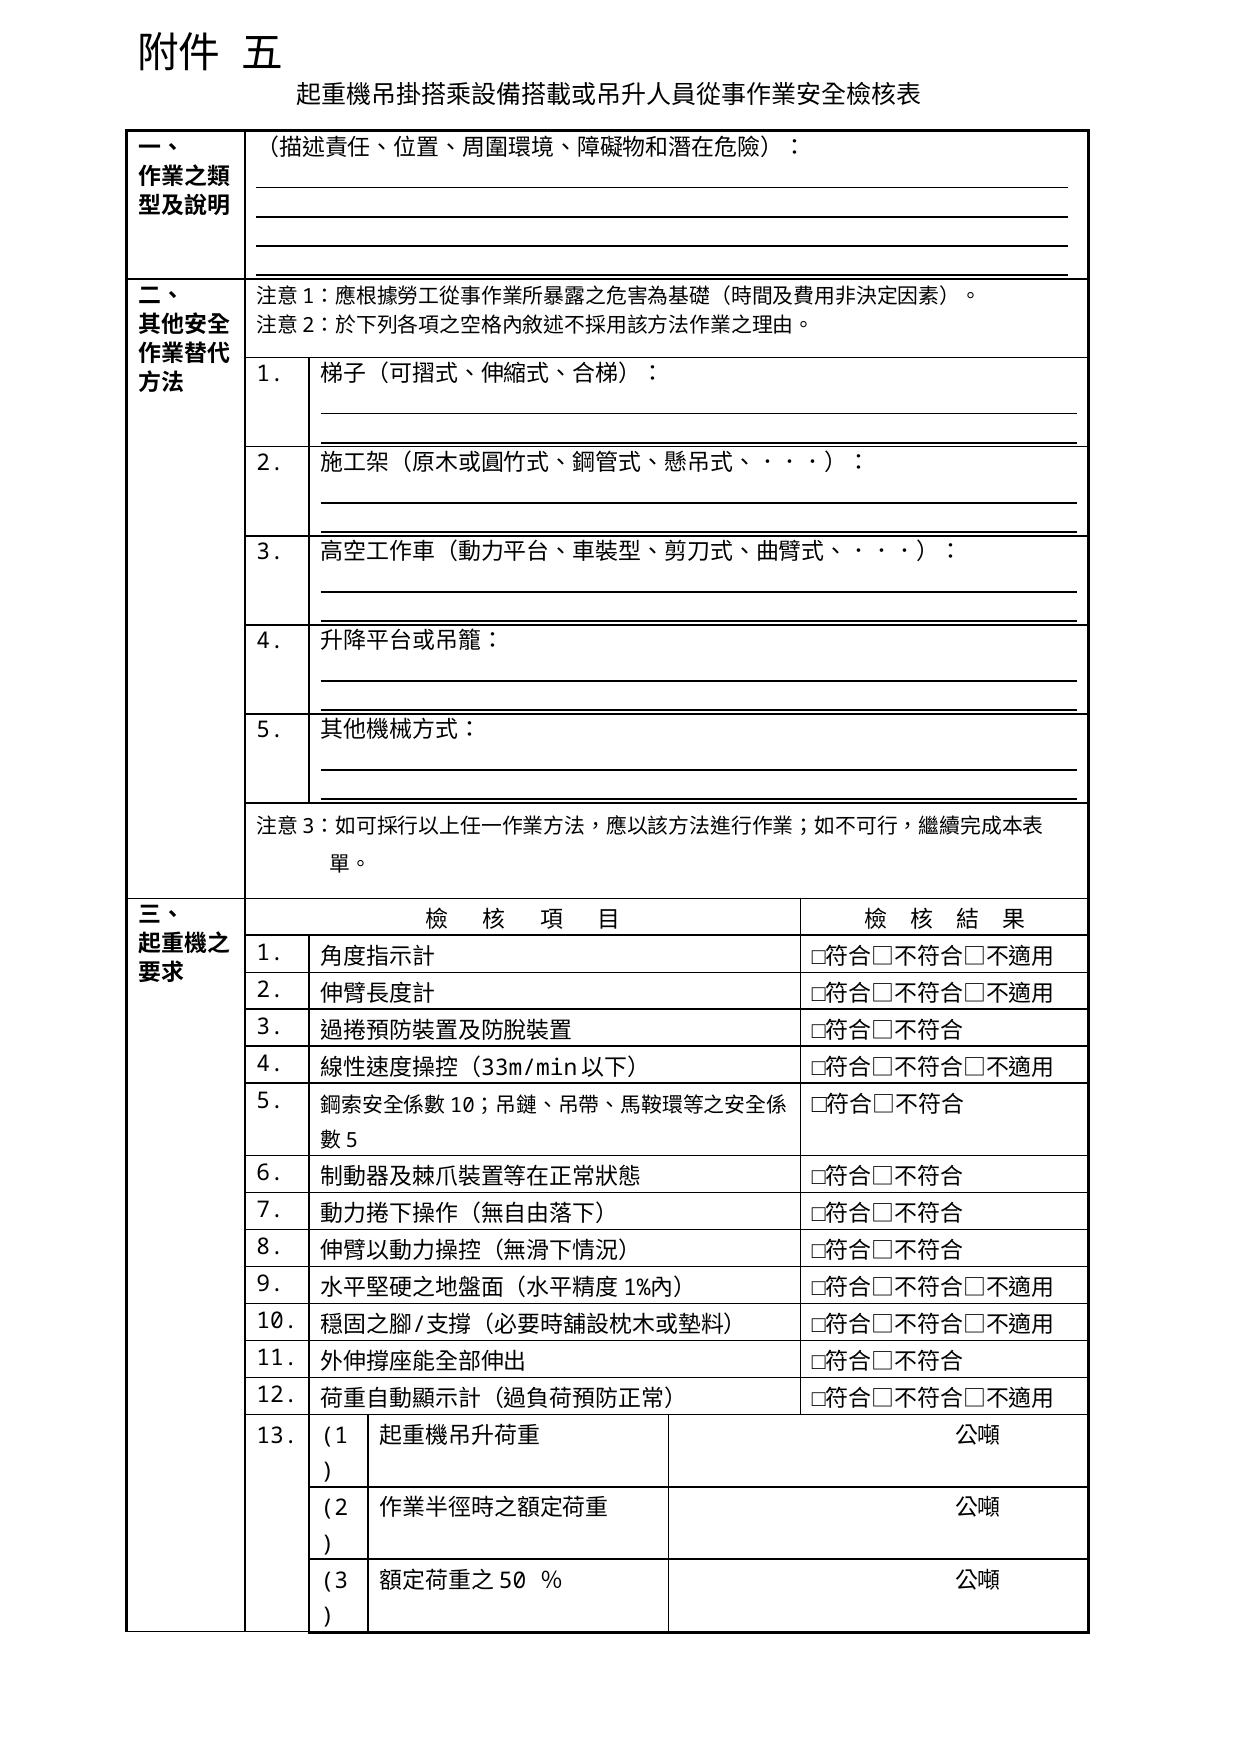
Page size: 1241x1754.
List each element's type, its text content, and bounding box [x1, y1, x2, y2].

table_cell □符合□不符合 [801, 1230, 1087, 1266]
table_cell 公噸 [669, 1560, 1087, 1631]
table_cell 5. [246, 1084, 308, 1155]
table_cell 制動器及棘爪裝置等在正常狀態 [310, 1156, 800, 1192]
table_cell 施工架（原木或圓竹式、鋼管式、懸吊式、．．．）： [310, 447, 1087, 535]
table_cell 作業半徑時之額定荷重 [369, 1488, 668, 1558]
table_cell 額定荷重之50 ％ [369, 1560, 668, 1631]
table_cell 角度指示計 [310, 936, 800, 971]
table_cell 7. [246, 1193, 308, 1229]
table_cell □符合□不符合 [801, 1193, 1087, 1229]
table_cell 6. [246, 1156, 308, 1192]
table_cell 13. [246, 1415, 308, 1631]
table_cell 9. [246, 1267, 308, 1303]
text 附件 五 [137, 19, 339, 75]
table_cell 1. [246, 358, 308, 446]
table_cell 起重機吊升荷重 [369, 1415, 668, 1486]
table_cell (3) [310, 1560, 367, 1631]
table_cell 4. [246, 1047, 308, 1082]
table_cell 伸臂以動力操控（無滑下情況） [310, 1230, 800, 1266]
table_cell 線性速度操控（33m/min以下） [310, 1047, 800, 1082]
table_cell 檢 核 結 果 [801, 899, 1087, 934]
table_cell □符合□不符合 [801, 1084, 1087, 1155]
table_cell 梯子（可摺式、伸縮式、合梯）： [310, 358, 1087, 446]
table_cell □符合□不符合□不適用 [801, 1047, 1087, 1082]
table_cell 1. [246, 936, 308, 971]
text 起重機吊掛搭乘設備搭載或吊升人員從事作業安全檢核表 [122, 11, 1087, 110]
table_cell 檢 核 項 目 [246, 899, 800, 934]
table_cell □符合□不符合 [801, 1341, 1087, 1377]
table_cell □符合□不符合□不適用 [801, 936, 1087, 971]
table_cell □符合□不符合□不適用 [801, 1267, 1087, 1303]
table_cell □符合□不符合□不適用 [801, 1378, 1087, 1413]
table_cell 5. [246, 715, 308, 802]
table_cell 8. [246, 1230, 308, 1266]
table_cell 注意1：應根據勞工從事作業所暴露之危害為基礎（時間及費用非決定因素）。 注意2：於下列各項之空格內敘述不採用該方法作業之理由。 [246, 280, 1087, 357]
table_cell 外伸撐座能全部伸出 [310, 1341, 800, 1377]
table_cell 三、 起重機之要求 [128, 899, 244, 1631]
table_cell 12. [246, 1378, 308, 1413]
table_cell 4. [246, 626, 308, 713]
table_cell 過捲預防裝置及防脫裝置 [310, 1010, 800, 1045]
table_cell 10. [246, 1304, 308, 1339]
table_cell 高空工作車（動力平台、車裝型、剪刀式、曲臂式、．．．）： [310, 537, 1087, 624]
table_cell 公噸 [669, 1415, 1087, 1486]
table_cell 注意3：如可採行以上任一作業方法，應以該方法進行作業；如不可行，繼續完成本表單。 [246, 804, 1087, 897]
table_header （描述責任、位置、周圍環境、障礙物和潛在危險）： [246, 132, 1087, 278]
table_cell (1) [310, 1415, 367, 1486]
table_cell 伸臂長度計 [310, 973, 800, 1008]
table_cell 荷重自動顯示計（過負荷預防正常） [310, 1378, 800, 1413]
table_cell 3. [246, 537, 308, 624]
table_cell □符合□不符合 [801, 1010, 1087, 1045]
table_cell □符合□不符合 [801, 1156, 1087, 1192]
table_cell 穏固之腳/支撐（必要時舖設枕木或墊料） [310, 1304, 800, 1339]
table_cell 水平堅硬之地盤面（水平精度1%內） [310, 1267, 800, 1303]
table_cell 2. [246, 973, 308, 1008]
table_cell (2) [310, 1488, 367, 1558]
table_cell □符合□不符合□不適用 [801, 973, 1087, 1008]
table_cell □符合□不符合□不適用 [801, 1304, 1087, 1339]
table_cell 3. [246, 1010, 308, 1045]
table_cell 動力捲下操作（無自由落下） [310, 1193, 800, 1229]
table_cell 公噸 [669, 1488, 1087, 1558]
table_cell 升降平台或吊籠： [310, 626, 1087, 713]
table_cell 二、 其他安全作業替代方法 [128, 280, 244, 897]
table_cell 鋼索安全係數10；吊鏈、吊帶、馬鞍環等之安全係數5 [310, 1084, 800, 1155]
table_cell 其他機械方式： [310, 715, 1087, 802]
table_header 一、 作業之類型及說明 [128, 132, 244, 278]
table_cell 11. [246, 1341, 308, 1377]
table_cell 2. [246, 447, 308, 535]
